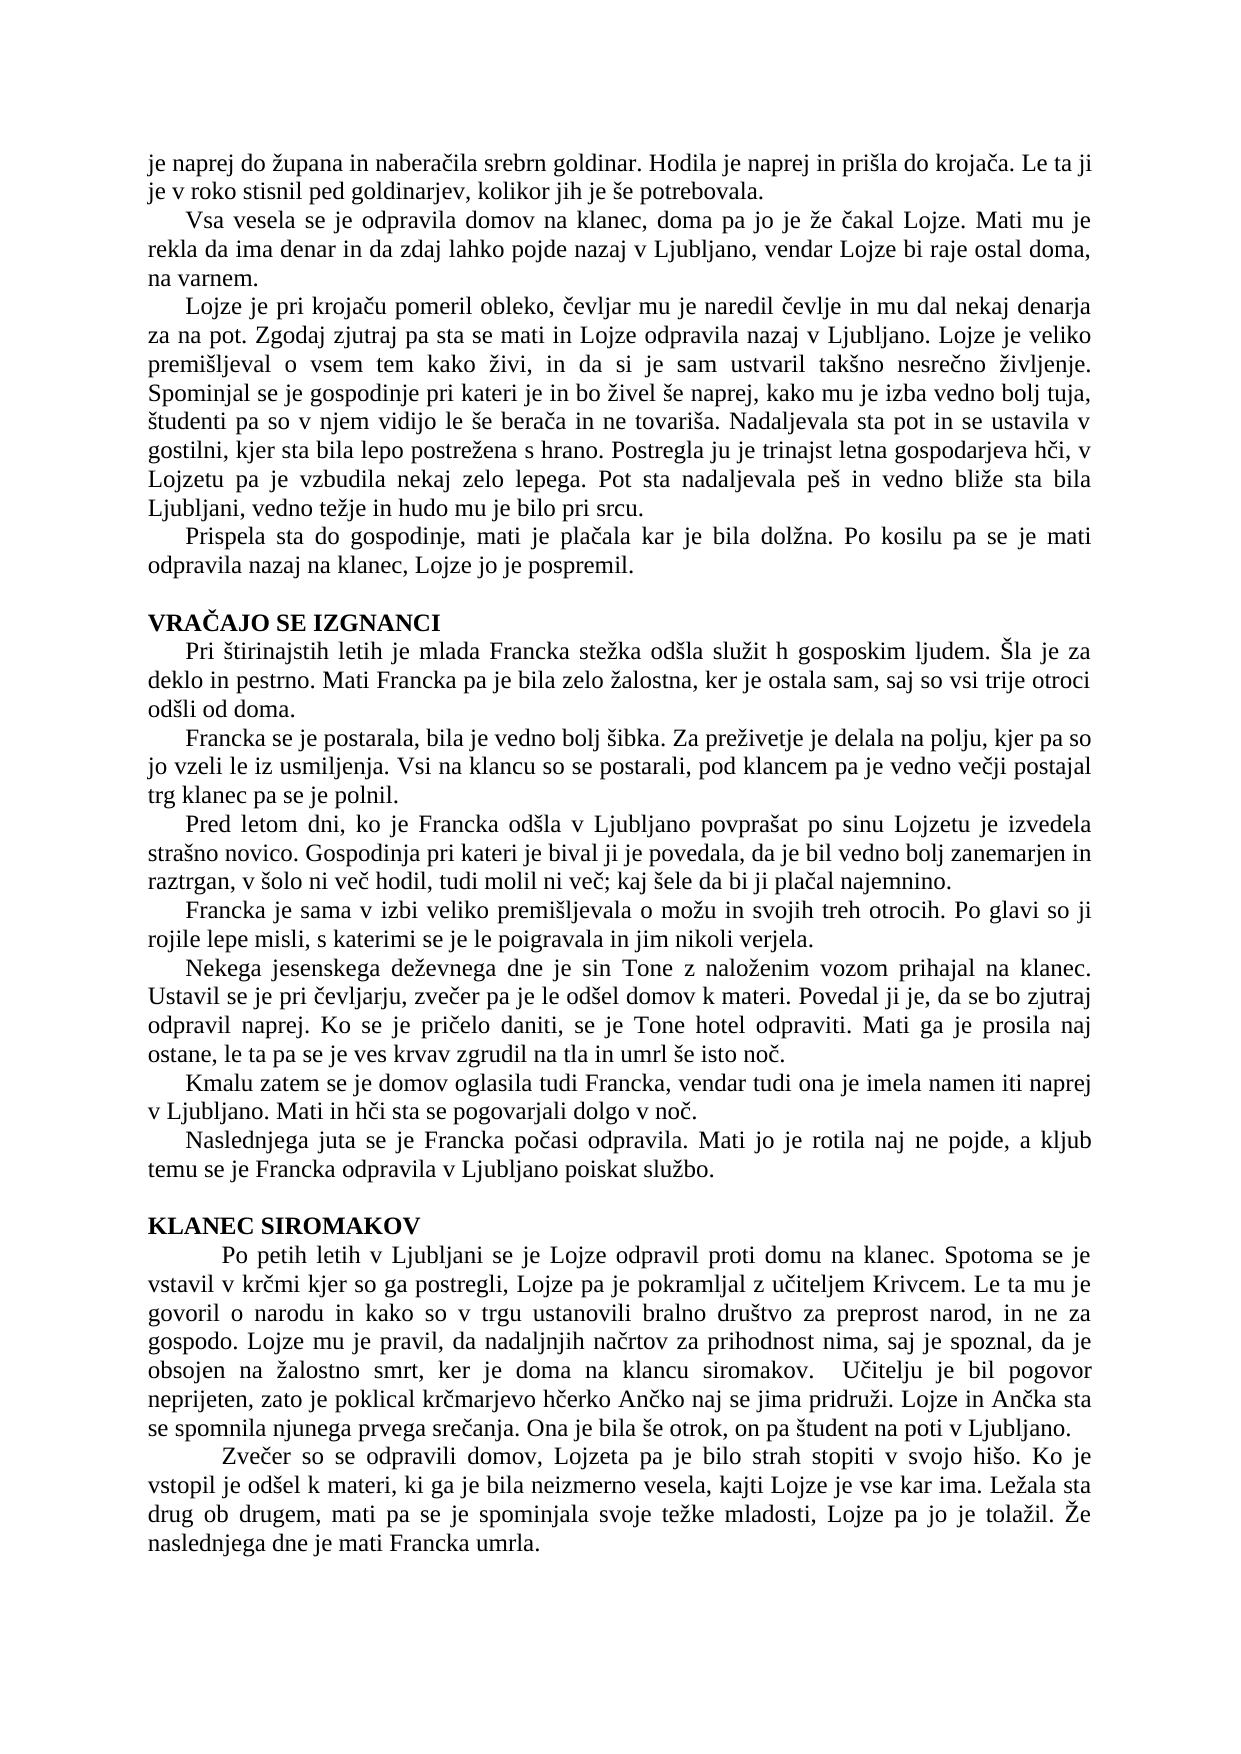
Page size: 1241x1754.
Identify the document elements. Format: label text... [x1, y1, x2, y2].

text Zvečer so se odpravili domov, Lojzeta pa je bilo strah stopiti v svojo hišo. Ko je vstopil je odšel k materi, ki ga je bila neizmerno vesela, kajti Lojze je vse kar ima. Ležala sta drug ob drugem, mati pa se je spominjala svoje težke mladosti, Lojze pa jo je tolažil. Že naslednjega dne je mati Francka umrla. [148, 1441, 1093, 1556]
text je naprej do župana in naberačila srebrn goldinar. Hodila je naprej in prišla do krojača. Le ta ji je v roko stisnil ped goldinarjev, kolikor jih je še potrebovala. [148, 148, 1093, 205]
text Vsa vesela se je odpravila domov na klanec, doma pa jo je že čakal Lojze. Mati mu je rekla da ima denar in da zdaj lahko pojde nazaj v Ljubljano, vendar Lojze bi raje ostal doma, na varnem. [148, 205, 1093, 291]
text Naslednjega juta se je Francka počasi odpravila. Mati jo je rotila naj ne pojde, a kljub temu se je Francka odpravila v Ljubljano poiskat službo. [148, 1125, 1093, 1183]
text Nekega jesenskega deževnega dne je sin Tone z naloženim vozom prihajal na klanec. Ustavil se je pri čevljarju, zvečer pa je le odšel domov k materi. Povedal ji je, da se bo zjutraj odpravil naprej. Ko se je pričelo daniti, se je Tone hotel odpraviti. Mati ga je prosila naj ostane, le ta pa se je ves krvav zgrudil na tla in umrl še isto noč. [148, 953, 1093, 1068]
text Po petih letih v Ljubljani se je Lojze odpravil proti domu na klanec. Spotoma se je vstavil v krčmi kjer so ga postregli, Lojze pa je pokramljal z učiteljem Krivcem. Le ta mu je govoril o narodu in kako so v trgu ustanovili bralno društvo za preprost narod, in ne za gospodo. Lojze mu je pravil, da nadaljnjih načrtov za prihodnost nima, saj je spoznal, da je obsojen na žalostno smrt, ker je doma na klancu siromakov. Učitelju je bil pogovor neprijeten, zato je poklical krčmarjevo hčerko Ančko naj se jima pridruži. Lojze in Ančka sta se spomnila njunega prvega srečanja. Ona je bila še otrok, on pa študent na poti v Ljubljano. [148, 1240, 1093, 1441]
text Kmalu zatem se je domov oglasila tudi Francka, vendar tudi ona je imela namen iti naprej v Ljubljano. Mati in hči sta se pogovarjali dolgo v noč. [148, 1068, 1093, 1125]
subtitle KLANEC SIROMAKOV [148, 1211, 1093, 1240]
text Francka je sama v izbi veliko premišljevala o možu in svojih treh otrocih. Po glavi so ji rojile lepe misli, s katerimi se je le poigravala in jim nikoli verjela. [148, 895, 1093, 953]
subtitle VRAČAJO SE IZGNANCI [148, 608, 1093, 636]
text Pri štirinajstih letih je mlada Francka stežka odšla služit h gosposkim ljudem. Šla je za deklo in pestrno. Mati Francka pa je bila zelo žalostna, ker je ostala sam, saj so vsi trije otroci odšli od doma. [148, 636, 1093, 723]
text Prispela sta do gospodinje, mati je plačala kar je bila dolžna. Po kosilu pa se je mati odpravila nazaj na klanec, Lojze jo je pospremil. [148, 521, 1093, 579]
text Pred letom dni, ko je Francka odšla v Ljubljano povprašat po sinu Lojzetu je izvedela strašno novico. Gospodinja pri kateri je bival ji je povedala, da je bil vedno bolj zanemarjen in raztrgan, v šolo ni več hodil, tudi molil ni več; kaj šele da bi ji plačal najemnino. [148, 809, 1093, 895]
text Lojze je pri krojaču pomeril obleko, čevljar mu je naredil čevlje in mu dal nekaj denarja za na pot. Zgodaj zjutraj pa sta se mati in Lojze odpravila nazaj v Ljubljano. Lojze je veliko premišljeval o vsem tem kako živi, in da si je sam ustvaril takšno nesrečno življenje. Spominjal se je gospodinje pri kateri je in bo živel še naprej, kako mu je izba vedno bolj tuja, študenti pa so v njem vidijo le še berača in ne tovariša. Nadaljevala sta pot in se ustavila v gostilni, kjer sta bila lepo postrežena s hrano. Postregla ju je trinajst letna gospodarjeva hči, v Lojzetu pa je vzbudila nekaj zelo lepega. Pot sta nadaljevala peš in vedno bliže sta bila Ljubljani, vedno težje in hudo mu je bilo pri srcu. [148, 291, 1093, 521]
text Francka se je postarala, bila je vedno bolj šibka. Za preživetje je delala na polju, kjer pa so jo vzeli le iz usmiljenja. Vsi na klancu so se postarali, pod klancem pa je vedno večji postajal trg klanec pa se je polnil. [148, 723, 1093, 809]
